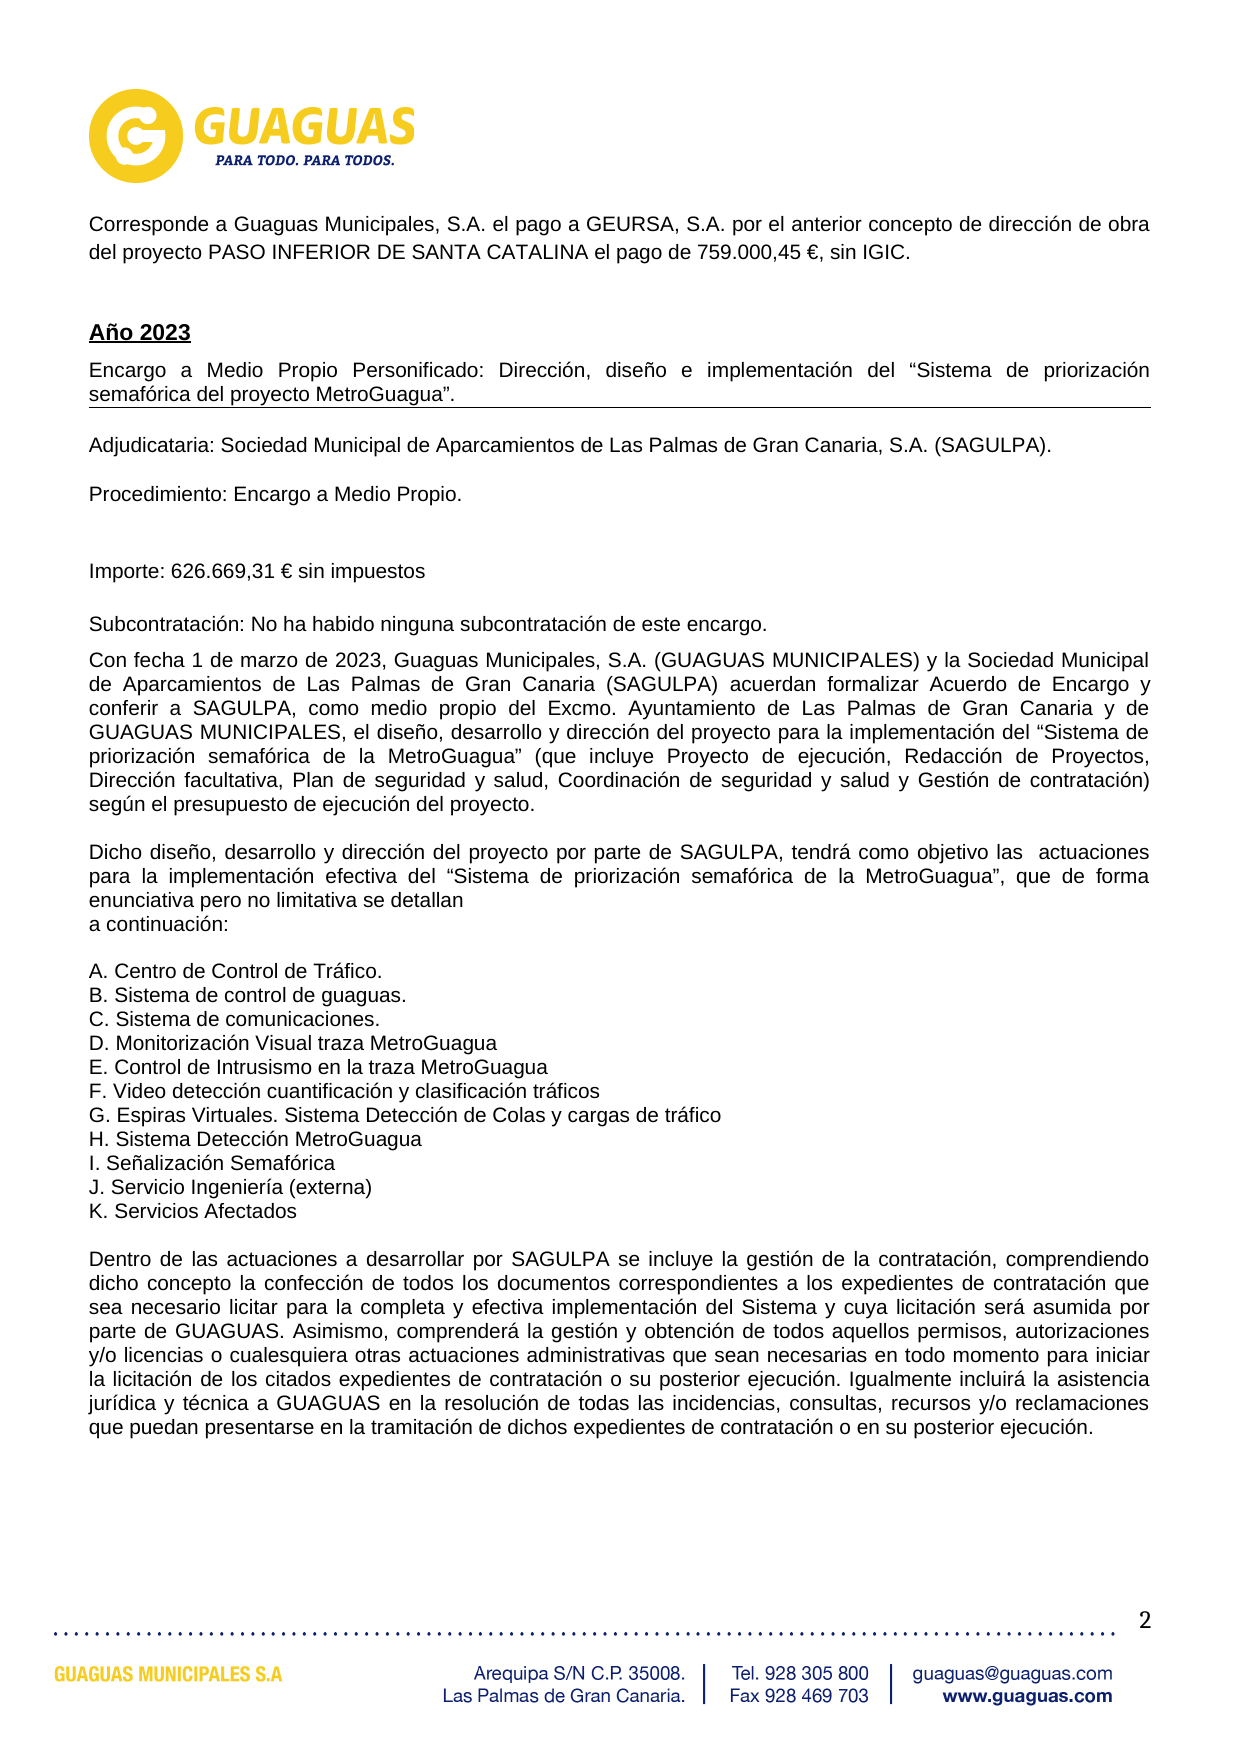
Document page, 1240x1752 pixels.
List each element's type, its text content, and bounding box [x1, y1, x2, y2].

text H. Sistema Detección MetroGuagua [89, 1127, 1151, 1151]
text B. Sistema de control de guaguas. [89, 983, 1151, 1007]
text D. Monitorización Visual traza MetroGuagua [89, 1031, 1151, 1055]
text A. Centro de Control de Tráfico. [89, 959, 1151, 983]
text Procedimiento: Encargo a Medio Propio. [89, 481, 1151, 505]
text Importe: 626.669,31 € sin impuestos [89, 559, 1151, 583]
text Corresponde a Guaguas Municipales, S.A. el pago a GEURSA, S.A. por el anterior concepto de dirección de obra del proyecto PASO INFERIOR DE SANTA CATALINA el pago de 759.000,45 €, sin IGIC. [89, 212, 1151, 264]
text J. Servicio Ingeniería (externa) [89, 1175, 1151, 1199]
text Encargo a Medio Propio Personificado: Dirección, diseño e implementación del “Sistema de priorización semafórica del proyecto MetroGuagua”. [89, 357, 1151, 407]
text K. Servicios Afectados [89, 1199, 1151, 1223]
text Dentro de las actuaciones a desarrollar por SAGULPA se incluye la gestión de la contratación, comprendiendo dicho concepto la confección de todos los documentos correspondientes a los expedientes de contratación que sea necesario licitar para la completa y efectiva implementación del Sistema y cuya licitación será asumida por parte de GUAGUAS. Asimismo, comprenderá la gestión y obtención de todos aquellos permisos, autorizaciones y/o licencias o cualesquiera otras actuaciones administrativas que sean necesarias en todo momento para iniciar la licitación de los citados expedientes de contratación o su posterior ejecución. Igualmente incluirá la asistencia jurídica y técnica a GUAGUAS en la resolución de todas las incidencias, consultas, recursos y/o reclamaciones que puedan presentarse en la tramitación de dichos expedientes de contratación o en su posterior ejecución. [89, 1247, 1151, 1438]
text G. Espiras Virtuales. Sistema Detección de Colas y cargas de tráfico [89, 1103, 1151, 1127]
text C. Sistema de comunicaciones. [89, 1007, 1151, 1031]
text F. Video detección cuantificación y clasificación tráficos [89, 1079, 1151, 1103]
text Año 2023 [89, 318, 1151, 345]
text E. Control de Intrusismo en la traza MetroGuagua [89, 1055, 1151, 1079]
text Dicho diseño, desarrollo y dirección del proyecto por parte de SAGULPA, tendrá como objetivo las actuaciones para la implementación efectiva del “Sistema de priorización semafórica de la MetroGuagua”, que de forma enunciativa pero no limitativa se detallan [89, 839, 1151, 911]
text Con fecha 1 de marzo de 2023, Guaguas Municipales, S.A. (GUAGUAS MUNICIPALES) y la Sociedad Municipal de Aparcamientos de Las Palmas de Gran Canaria (SAGULPA) acuerdan formalizar Acuerdo de Encargo y conferir a SAGULPA, como medio propio del Excmo. Ayuntamiento de Las Palmas de Gran Canaria y de GUAGUAS MUNICIPALES, el diseño, desarrollo y dirección del proyecto para la implementación del “Sistema de priorización semafórica de la MetroGuagua” (que incluye Proyecto de ejecución, Redacción de Proyectos, Dirección facultativa, Plan de seguridad y salud, Coordinación de seguridad y salud y Gestión de contratación) según el presupuesto de ejecución del proyecto. [89, 648, 1151, 816]
text Adjudicataria: Sociedad Municipal de Aparcamientos de Las Palmas de Gran Canaria, S.A. (SAGULPA). [89, 432, 1151, 456]
text Subcontratación: No ha habido ninguna subcontratación de este encargo. [89, 611, 1151, 635]
text I. Señalización Semafórica [89, 1151, 1151, 1175]
text a continuación: [89, 911, 1151, 935]
